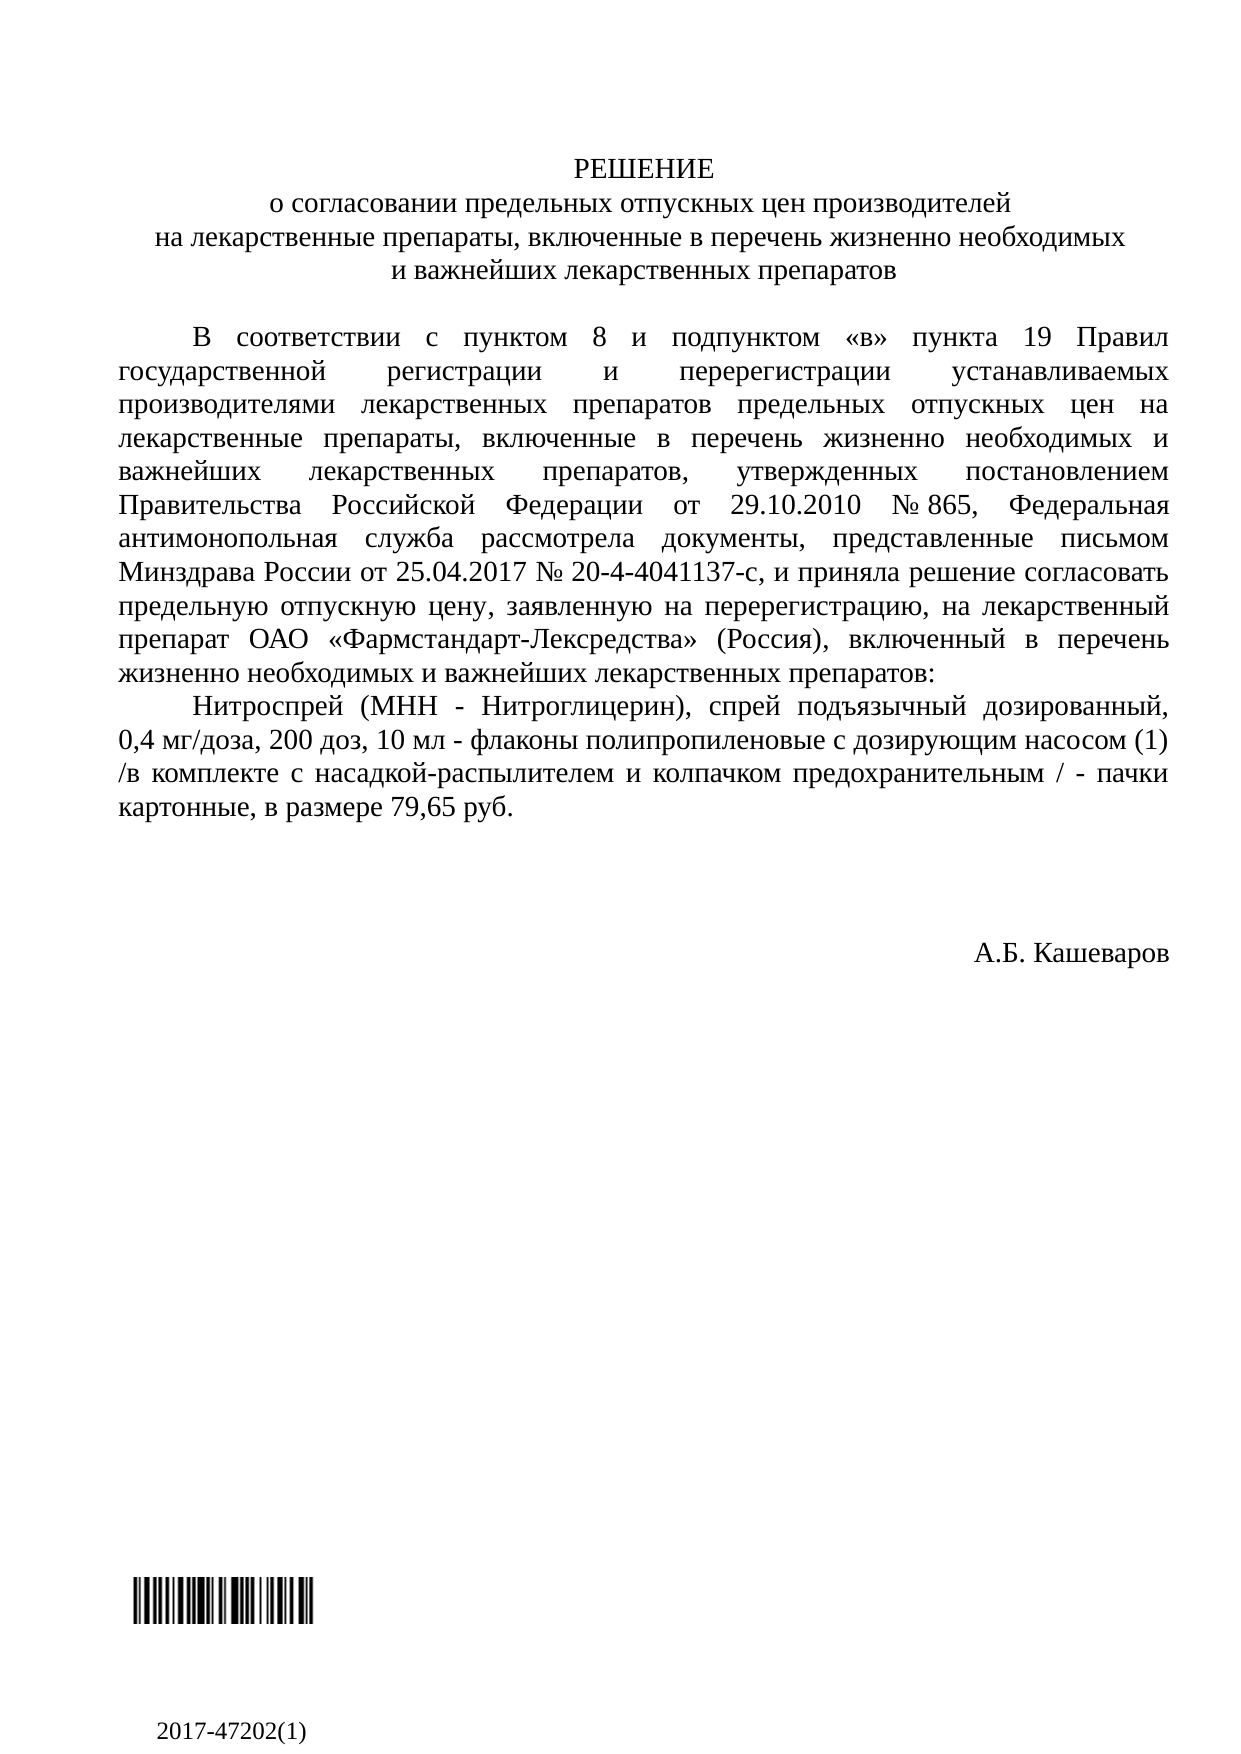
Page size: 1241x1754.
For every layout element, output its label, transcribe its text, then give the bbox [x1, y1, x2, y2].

text Нитроспрей (МНН - Нитроглицерин), спрей подъязычный дозированный, 0,4 мг/доза, 200 доз, 10 мл - флаконы полипропиленовые с дозирующим насосом (1) /в комплекте с насадкой-распылителем и колпачком предохранительным / - пачки картонные, в размере 79,65 руб. [118, 688, 1170, 822]
text о согласовании предельных отпускных цен производителей [118, 185, 1170, 219]
text РЕШЕНИЕ [118, 152, 1170, 185]
text и важнейших лекарственных препаратов [118, 252, 1170, 286]
picture [118, 1577, 331, 1624]
text на лекарственные препараты, включенные в перечень жизненно необходимых [118, 219, 1170, 252]
text В соответствии с пунктом 8 и подпунктом «в» пункта 19 Правил государственной регистрации и перерегистрации устанавливаемых производителями лекарственных препаратов предельных отпускных цен на лекарственные препараты, включенные в перечень жизненно необходимых и важнейших лекарственных препаратов, утвержденных постановлением Правительства Российской Федерации от 29.10.2010 № 865, Федеральная антимонопольная служба рассмотрела документы, представленные письмом Минздрава России от 25.04.2017 № 20-4-4041137-с, и приняла решение согласовать предельную отпускную цену, заявленную на перерегистрацию, на лекарственный препарат ОАО «Фармстандарт-Лексредства» (Россия), включенный в перечень жизненно необходимых и важнейших лекарственных препаратов: [118, 319, 1170, 688]
text А.Б. Кашеваров [118, 936, 1170, 969]
